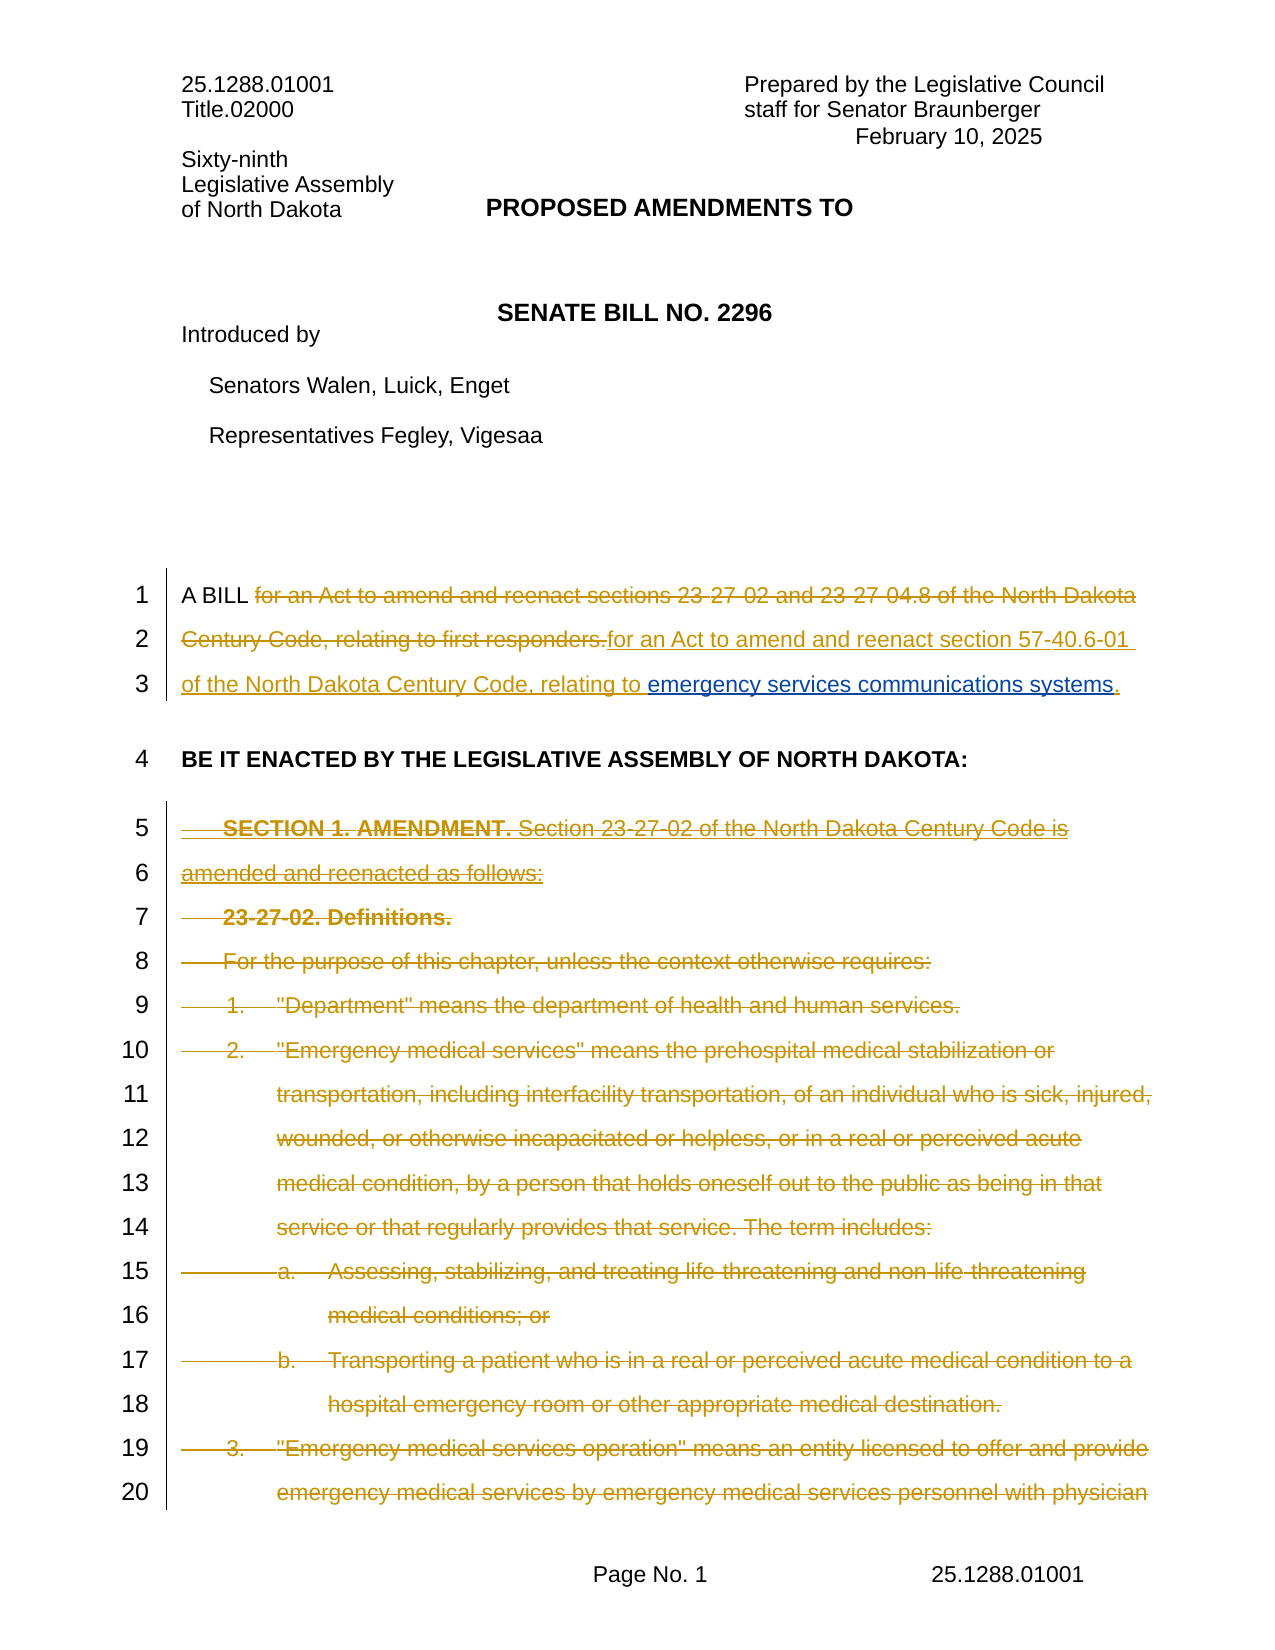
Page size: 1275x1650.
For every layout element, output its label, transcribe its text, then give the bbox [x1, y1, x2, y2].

table_header Prepared by the Legislative Council staff for Senator Braunberger [744, 73, 1153, 123]
table_header 25.1288.01001 Title. [181, 73, 744, 123]
text of North Dakota [181, 198, 1154, 223]
table_cell February 10, 2025 [744, 123, 1153, 173]
title Senate BILL NO. 2296 [490, 297, 772, 326]
text BE IT ENACTED BY THE LEGISLATIVE ASSEMBLY OF NORTH DAKOTA: [181, 732, 1154, 776]
text Representatives Fegley, Vigesaa [208, 425, 1154, 448]
text Introduced by [181, 323, 1154, 348]
text Legislative Assembly [181, 173, 1154, 198]
table_cell Sixty-ninth [181, 123, 744, 173]
title PROPOSED AMENDMENTS TO [486, 192, 872, 221]
text Senators Walen, Luick, Enget [208, 375, 1154, 398]
title A BILL for an Act to amend and reenact section 57‑40.6‑01 of the North Dakota Century Code, relating to emergency services communications systems. [181, 568, 1154, 701]
